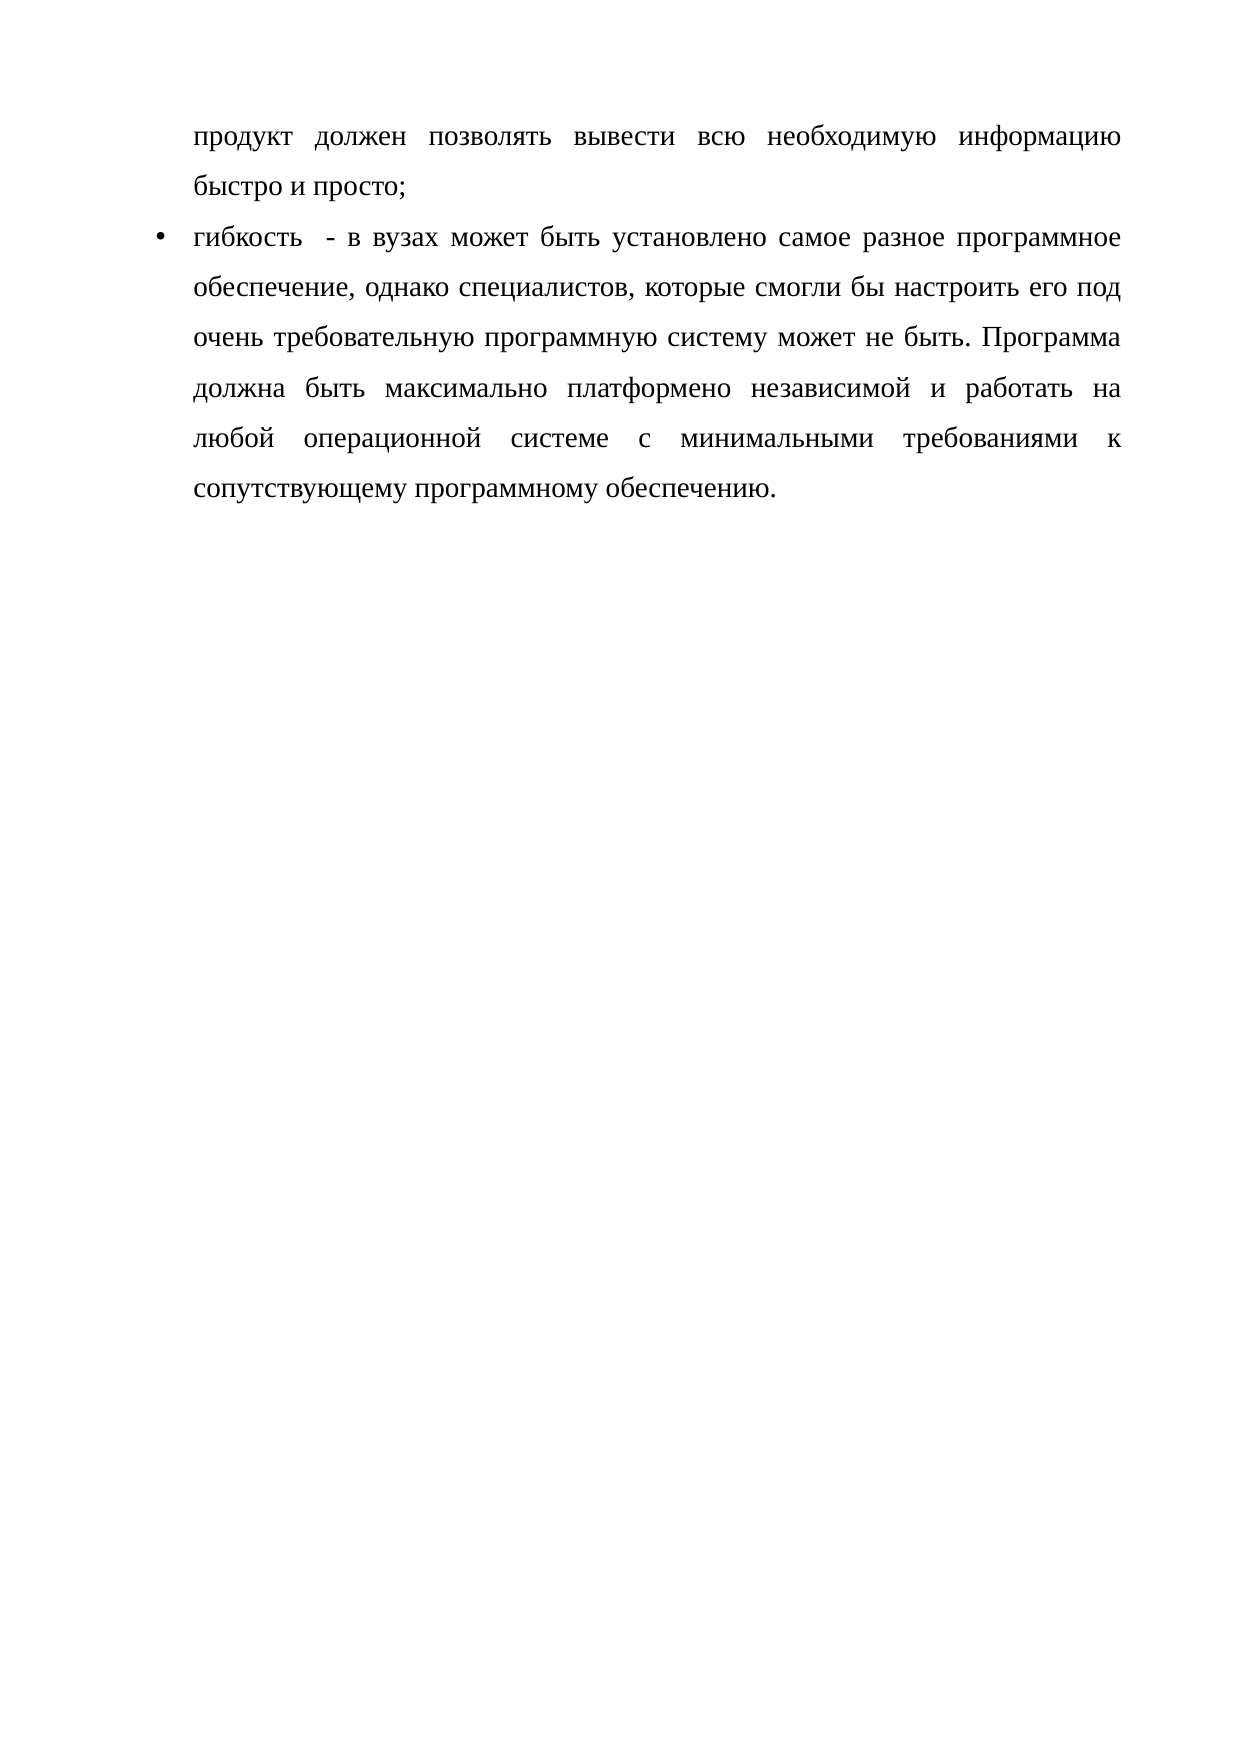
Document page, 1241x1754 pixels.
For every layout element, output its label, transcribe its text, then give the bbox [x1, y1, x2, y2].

list продукт должен позволять вывести всю необходимую информацию быстро и просто; [156, 118, 1122, 202]
list гибкость - в вузах может быть установлено самое разное программное обеспечение, однако специалистов, которые смогли бы настроить его под очень требовательную программную систему может не быть. Программа должна быть максимально платформено независимой и работать на любой операционной системе с минимальными требованиями к сопутствующему программному обеспечению. [156, 219, 1122, 504]
